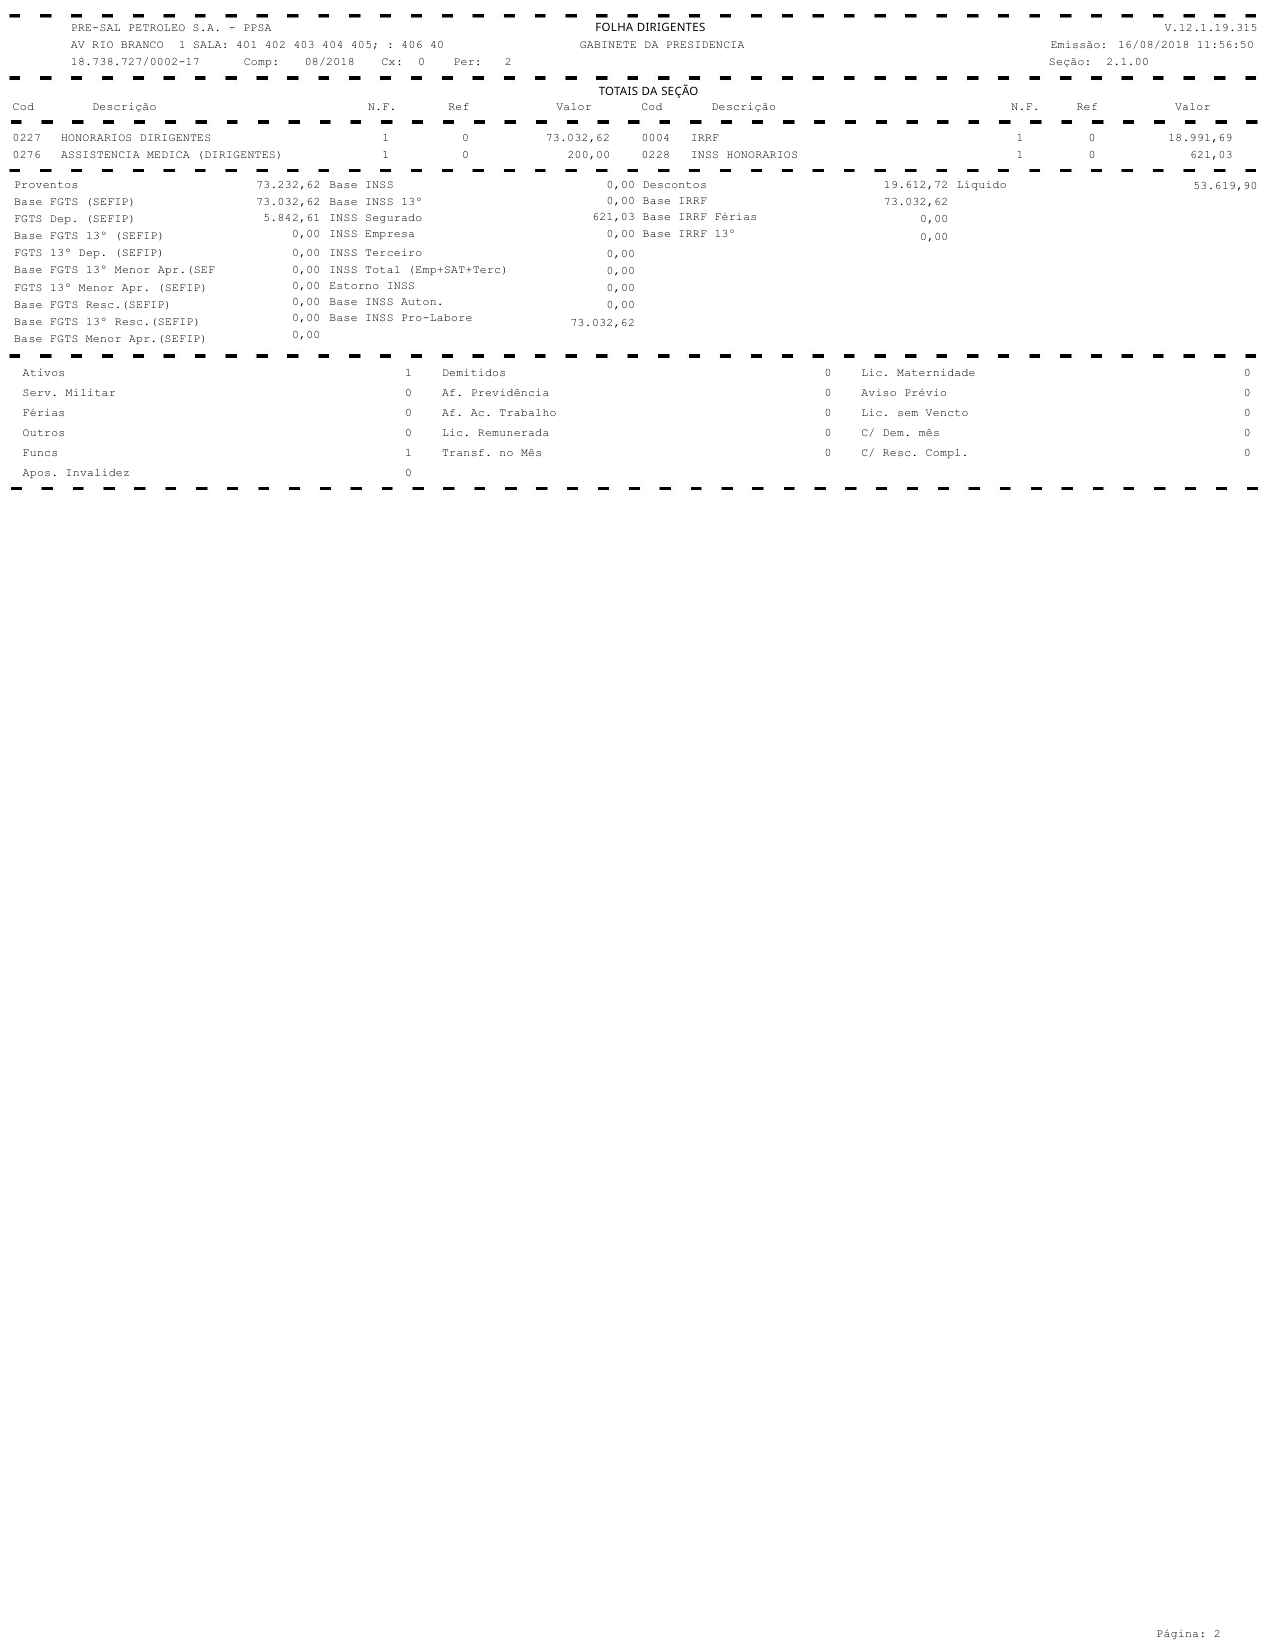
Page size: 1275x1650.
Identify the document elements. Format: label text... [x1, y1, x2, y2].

text Lic. sem Vencto [861, 406, 986, 419]
text Cx: [381, 55, 418, 68]
text Cod [641, 99, 680, 113]
text Af. Ac. Trabalho [442, 406, 574, 419]
text 0 [418, 55, 442, 68]
text 19.612,72 Líquido [884, 177, 1025, 191]
text Ref [1076, 99, 1115, 113]
text 0,00 [606, 264, 652, 277]
text Per: [453, 55, 499, 68]
text 2 [504, 55, 529, 68]
text 0 [824, 366, 849, 379]
text 0 [405, 426, 429, 439]
text 0 [1244, 426, 1268, 439]
text 1 [405, 366, 429, 379]
text IRRF [691, 130, 736, 144]
text 1 [382, 130, 406, 144]
text 0 [12, 130, 19, 144]
text 0 [12, 147, 37, 161]
text GABINETE DA PRESIDENCIA [579, 38, 769, 51]
text 0,00 [920, 212, 1025, 225]
text Demitidos [442, 366, 524, 379]
text C/ Resc. Compl. [861, 446, 986, 459]
picture [0, 0, 1275, 1650]
text Outros [22, 426, 83, 439]
text 0 [1244, 406, 1268, 419]
text Base FGTS Resc.(SEFIP) [14, 297, 240, 311]
text 621,03 [1190, 147, 1250, 161]
text FOLHA DIRIGENTES [595, 21, 727, 34]
text 0,00 [606, 281, 652, 294]
text 0004 [641, 130, 687, 144]
text 0,00 Base INSS Auton. [292, 295, 534, 308]
text ASSISTENCIA MEDICA (DIRIGENTES) [61, 147, 309, 161]
text Página: 2 [1156, 1626, 1237, 1640]
text Comp: [243, 55, 297, 68]
text Apos. Invalidez [22, 466, 147, 479]
text 0 [1244, 446, 1268, 459]
text 1 [1016, 147, 1041, 161]
text Base FGTS (SEFIP) [14, 194, 154, 208]
text INSS HONORARIOS [691, 147, 816, 161]
text 0,00 Base IRRF [606, 194, 782, 207]
text Seção: 2.1.00 [1049, 55, 1166, 68]
text 0,00 Base INSS Pro-Labore [292, 311, 534, 324]
text 0,00 [920, 230, 966, 243]
text 18.991,69 [1168, 130, 1250, 144]
text 0 [405, 406, 429, 419]
text 200,00 [567, 147, 627, 161]
text Lic. Remunerada [442, 426, 574, 439]
text 8.738.727/0002-17 [78, 55, 218, 68]
text Base FGTS 13º Menor Apr.(SEF [14, 263, 240, 277]
text Funcs [22, 446, 76, 459]
text 0,00 Descontos [606, 177, 782, 191]
text 0 [1088, 147, 1113, 161]
text Transf. no Mês [442, 446, 574, 459]
text Lic. Maternidade [861, 366, 993, 379]
text 0 [462, 147, 486, 161]
text FGTS 13º Menor Apr. (SEFIP) [14, 280, 240, 294]
text 5.842,61 INSS Segurado [263, 211, 448, 224]
text 0,00 Estorno INSS [292, 278, 534, 292]
text 0,00 INSS Terceiro [292, 246, 534, 259]
text 1 [1016, 130, 1041, 144]
text 1 [382, 147, 406, 161]
text 73.232,62 Base INSS [256, 177, 414, 191]
text Cod [12, 99, 51, 113]
text 16/08/2018 11:56:50 [1118, 38, 1275, 51]
text 621,03 Base IRRF Férias [592, 210, 782, 223]
text Base FGTS 13º (SEFIP) [14, 229, 240, 242]
text 0 [1244, 386, 1268, 399]
text 0 [405, 386, 429, 399]
text 0228 [641, 147, 687, 161]
text Ativos [22, 366, 83, 379]
text 0 [405, 466, 429, 479]
text 08/2018 [304, 55, 372, 68]
text 0 [1088, 130, 1113, 144]
text 0 [824, 406, 849, 419]
text Descrição [711, 99, 793, 113]
text 227 [19, 130, 58, 144]
text Af. Previdência [442, 386, 574, 399]
text N.F. [368, 99, 414, 113]
text 0 [824, 426, 849, 439]
text 276 [37, 147, 58, 161]
text 0,00 [292, 328, 534, 342]
text 73.032,62 [546, 130, 627, 144]
text 73.032,62 Base INSS 13º [256, 194, 448, 208]
text Valor [1175, 99, 1228, 113]
text 53.619,90 [1193, 178, 1275, 192]
text 73.032,62 [570, 315, 652, 329]
text Férias [22, 406, 133, 419]
text Base FGTS Menor Apr.(SEFIP) [14, 331, 240, 345]
text 1 [71, 55, 78, 68]
text 0,00 [606, 298, 652, 312]
text 1 [405, 446, 429, 459]
text Ref [448, 99, 499, 113]
text 0,00 [606, 247, 652, 260]
text HONORARIOS DIRIGENTES [61, 130, 309, 144]
text C/ Dem. mês [861, 426, 986, 439]
text Descrição [92, 99, 174, 113]
text 73.032,62 [884, 194, 1025, 208]
text 0 [824, 446, 849, 459]
text FGTS 13º Dep. (SEFIP) [14, 246, 240, 259]
text V.12.1.19.315 [1164, 21, 1275, 34]
text Proventos [14, 177, 96, 191]
text N.F. [1011, 99, 1057, 113]
text Valor [556, 99, 609, 113]
text 0,00 INSS Total (Emp+SAT+Terc) [292, 262, 534, 276]
text 0 [824, 386, 849, 399]
text Base FGTS 13º Resc.(SEFIP) [14, 314, 240, 328]
text 0 [1244, 366, 1268, 379]
text Emissão: [1050, 38, 1118, 51]
text PRE-SAL PETROLEO S.A. - PPSA [71, 21, 297, 34]
text 0,00 INSS Empresa [292, 227, 448, 241]
text 0 [462, 130, 486, 144]
text 0,00 Base IRRF 13º [606, 226, 782, 240]
text Serv. Militar [22, 386, 133, 399]
text Aviso Prévio [861, 386, 993, 399]
text TOTAIS DA SEÇÃO [598, 84, 723, 98]
text AV RIO BRANCO 1 SALA: 401 402 403 404 405; : 406 40 [71, 38, 469, 51]
text FGTS Dep. (SEFIP) [14, 212, 154, 225]
